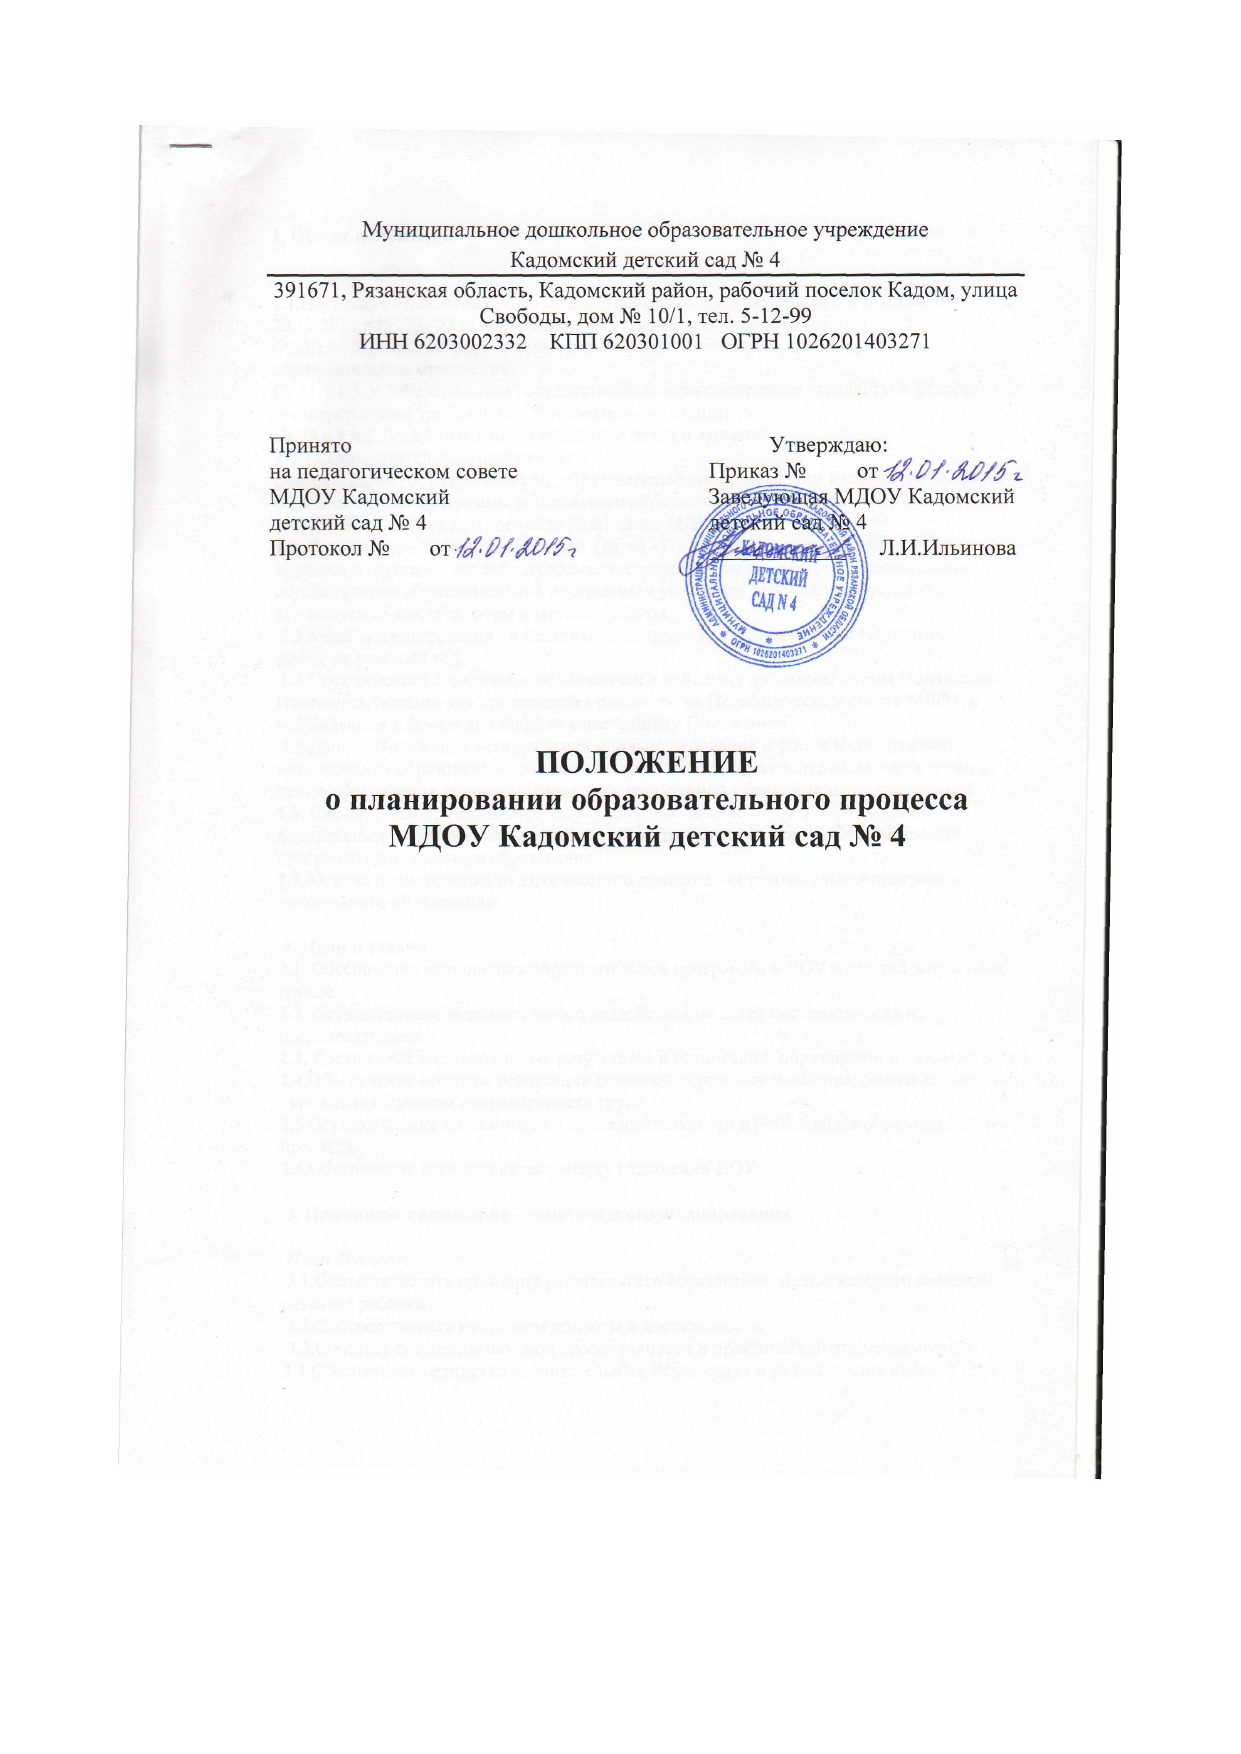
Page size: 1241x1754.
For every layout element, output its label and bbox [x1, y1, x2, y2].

picture [118, 118, 1122, 1486]
